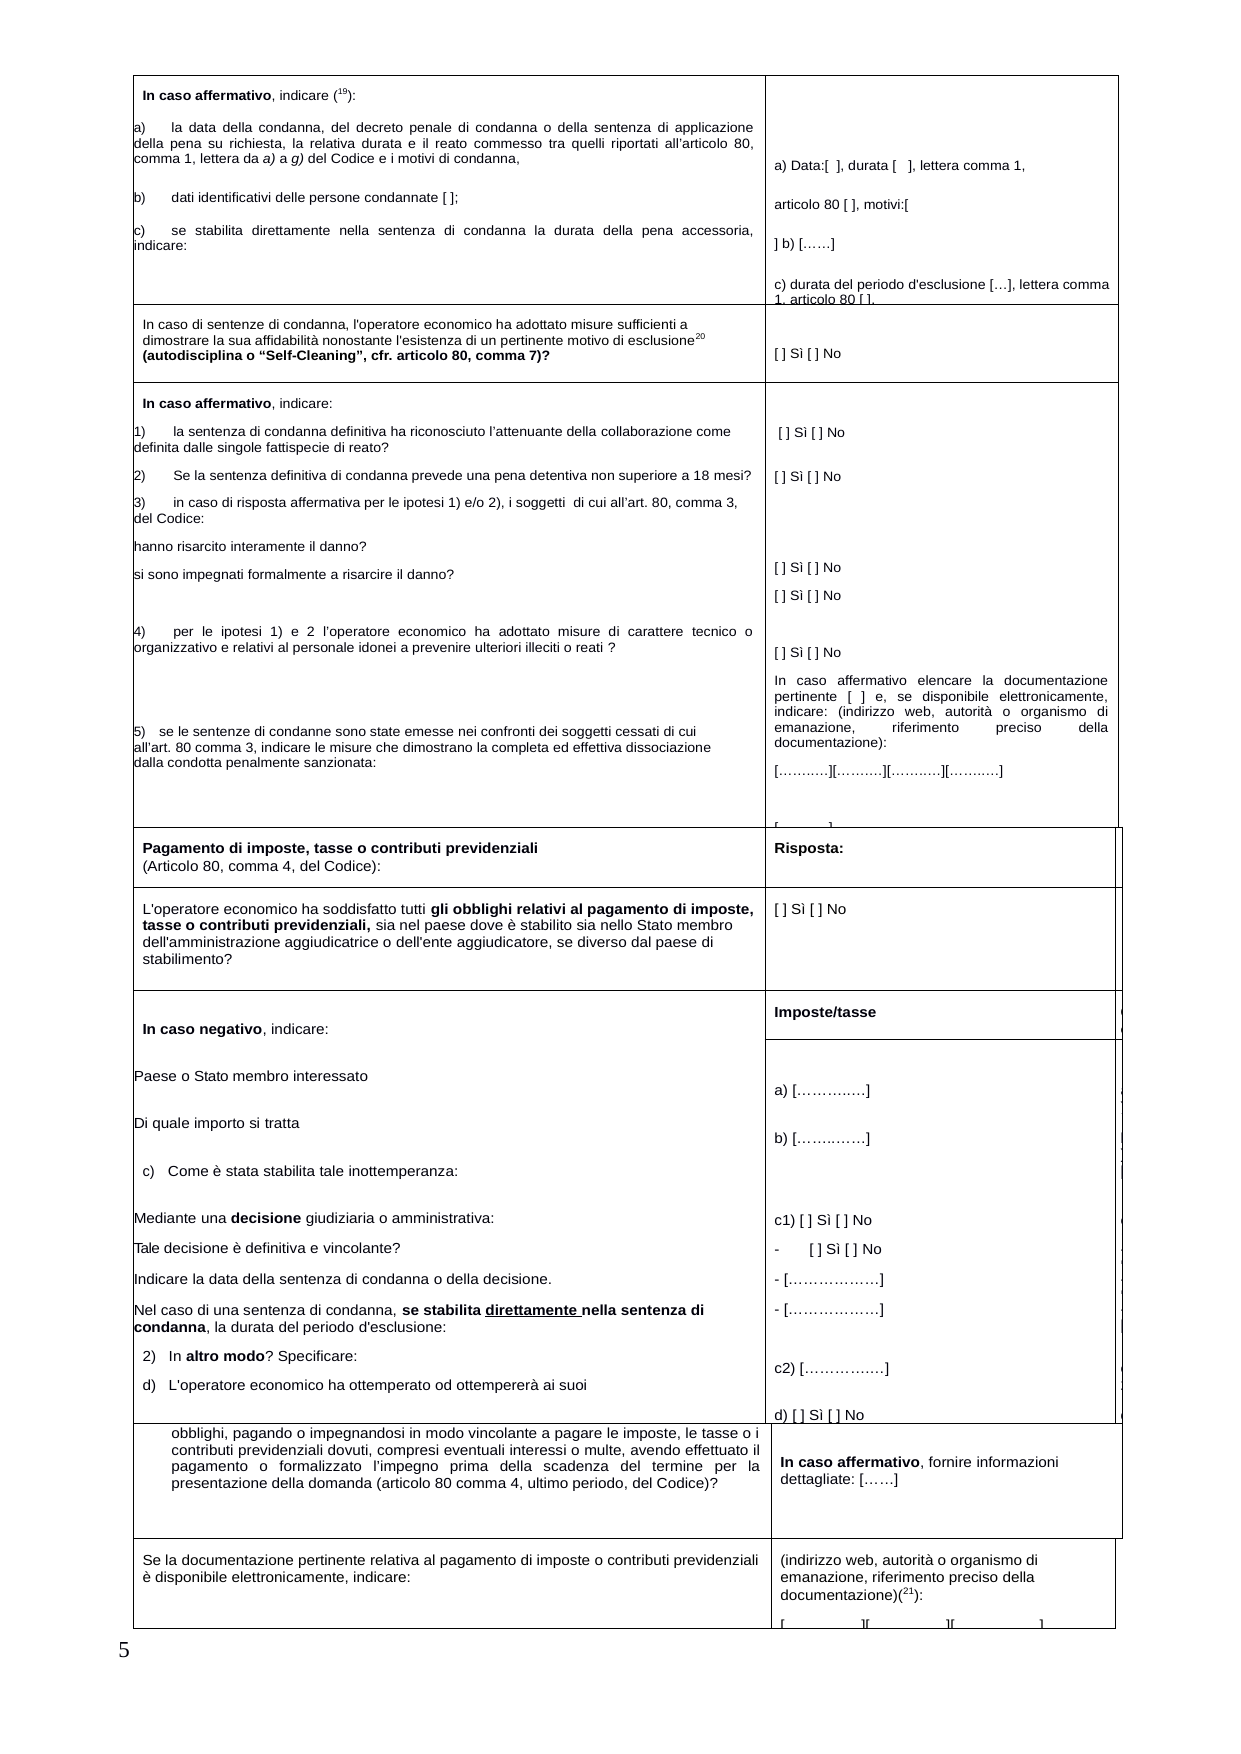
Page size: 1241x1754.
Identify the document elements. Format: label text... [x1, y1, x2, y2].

table_cell (indirizzo web, autorità o organismo di emanazione, riferimento preciso della documentazione)(21): [……………][……………][…………..…] [772, 1539, 1115, 1628]
table_cell [1116, 1539, 1123, 1628]
table_cell [ ] Sì [ ] No [766, 305, 1118, 382]
table_cell [1119, 75, 1123, 304]
table_cell [ ] Sì [ ] No [766, 888, 1115, 990]
table_cell In caso di sentenze di condanna, l'operatore economico ha adottato misure sufficienti a dimostrare la sua affidabilità nonostante l'esistenza di un pertinente motivo di esclusione20 (autodisciplina o “Self-Cleaning”, cfr. articolo 80, comma 7)? [134, 305, 765, 382]
table_cell a) [………..…] [766, 1040, 1115, 1114]
table_cell c2) [………….…] [1116, 1338, 1122, 1391]
table_cell c1) [ ] Sì [ ] No [766, 1178, 1115, 1234]
table_cell Se la documentazione pertinente relativa al pagamento di imposte o contributi previdenziali è disponibile elettronicamente, indicare: [134, 1539, 771, 1628]
table_cell a) Data:[ ], durata [ ], lettera comma 1, articolo 80 [ ], motivi:[ ] b) [……] c) durata del periodo d'esclusione […], lettera comma 1, articolo 80 [ ], [766, 76, 1118, 304]
table_cell L'operatore economico ha soddisfatto tutti gli obblighi relativi al pagamento di imposte, tasse o contributi previdenziali, sia nel paese dove è stabilito sia nello Stato membro dell'amministrazione aggiudicatrice o dell'ente aggiudicatore, se diverso dal paese di stabilimento? [134, 888, 765, 990]
table_cell Pagamento di imposte, tasse o contributi previdenziali (Articolo 80, comma 4, del Codice): [134, 828, 765, 887]
table_cell In caso affermativo, indicare: la sentenza di condanna definitiva ha riconosciuto l’attenuante della collaborazione come definita dalle singole fattispecie di reato? Se la sentenza definitiva di condanna prevede una pena detentiva non superiore a 18 mesi? in caso di risposta affermativa per le ipotesi 1) e/o 2), i soggetti di cui all’art. 80, comma 3, del Codice: hanno risarcito interamente il danno? si sono impegnati formalmente a risarcire il danno? per le ipotesi 1) e 2 l’operatore economico ha adottato misure di carattere tecnico o organizzativo e relativi al personale idonei a prevenire ulteriori illeciti o reati ? se le sentenze di condanne sono state emesse nei confronti dei soggetti cessati di cui all’art. 80 comma 3, indicare le misure che dimostrano la completa ed effettiva dissociazione dalla condotta penalmente sanzionata: [134, 383, 765, 827]
table_cell b) [……..……] [1116, 1114, 1122, 1178]
table_cell - [………………] [766, 1264, 1115, 1293]
table_cell d) [ ] Sì [ ] No [766, 1391, 1115, 1423]
table_cell [1119, 382, 1123, 827]
table_cell [1116, 888, 1122, 990]
table_cell - [………………] [1116, 1294, 1122, 1338]
table_cell In caso negativo, indicare: Paese o Stato membro interessato Di quale importo si tratta Come è stata stabilita tale inottemperanza: Mediante una decisione giudiziaria o amministrativa: Tale decisione è definitiva e vincolante? Indicare la data della sentenza di condanna o della decisione. Nel caso di una sentenza di condanna, se stabilita direttamente nella sentenza di condanna, la durata del periodo d'esclusione: 2) In altro modo? Specificare: d) L'operatore economico ha ottemperato od ottempererà ai suoi [134, 991, 765, 1423]
table_cell In caso affermativo, fornire informazioni dettagliate: [……] [772, 1424, 1122, 1538]
table_cell a) [………..…] [1116, 1040, 1122, 1114]
table_cell [1119, 304, 1123, 382]
table_cell Risposta: [766, 828, 1115, 887]
table_cell b) [……..……] [766, 1114, 1115, 1178]
table_cell [ ] Sì [ ] No [ ] Sì [ ] No [ ] Sì [ ] No [ ] Sì [ ] No [ ] Sì [ ] No In caso affermativo elencare la documentazione pertinente [ ] e, se disponibile elettronicamente, indicare: (indirizzo web, autorità o organismo di emanazione, riferimento preciso della documentazione): [……..…][…….…][……..…][……..…] [……..…] [766, 383, 1118, 827]
table_cell - [………………] [766, 1294, 1115, 1338]
table_cell [1116, 828, 1122, 887]
table_cell - [ ] Sì [ ] No [766, 1234, 1115, 1264]
table_cell obblighi, pagando o impegnandosi in modo vincolante a pagare le imposte, le tasse o i contributi previdenziali dovuti, compresi eventuali interessi o multe, avendo effettuato il pagamento o formalizzato l’impegno prima della scadenza del termine per la presentazione della domanda (articolo 80 comma 4, ultimo periodo, del Codice)? [134, 1424, 771, 1538]
table_cell In caso affermativo, indicare (19): la data della condanna, del decreto penale di condanna o della sentenza di applicazione della pena su richiesta, la relativa durata e il reato commesso tra quelli riportati all’articolo 80, comma 1, lettera da a) a g) del Codice e i motivi di condanna, dati identificativi delle persone condannate [ ]; se stabilita direttamente nella sentenza di condanna la durata della pena accessoria, indicare: [134, 76, 765, 304]
table_cell Imposte/tasse [766, 991, 1115, 1039]
table_cell c2) [………….…] [766, 1338, 1115, 1391]
